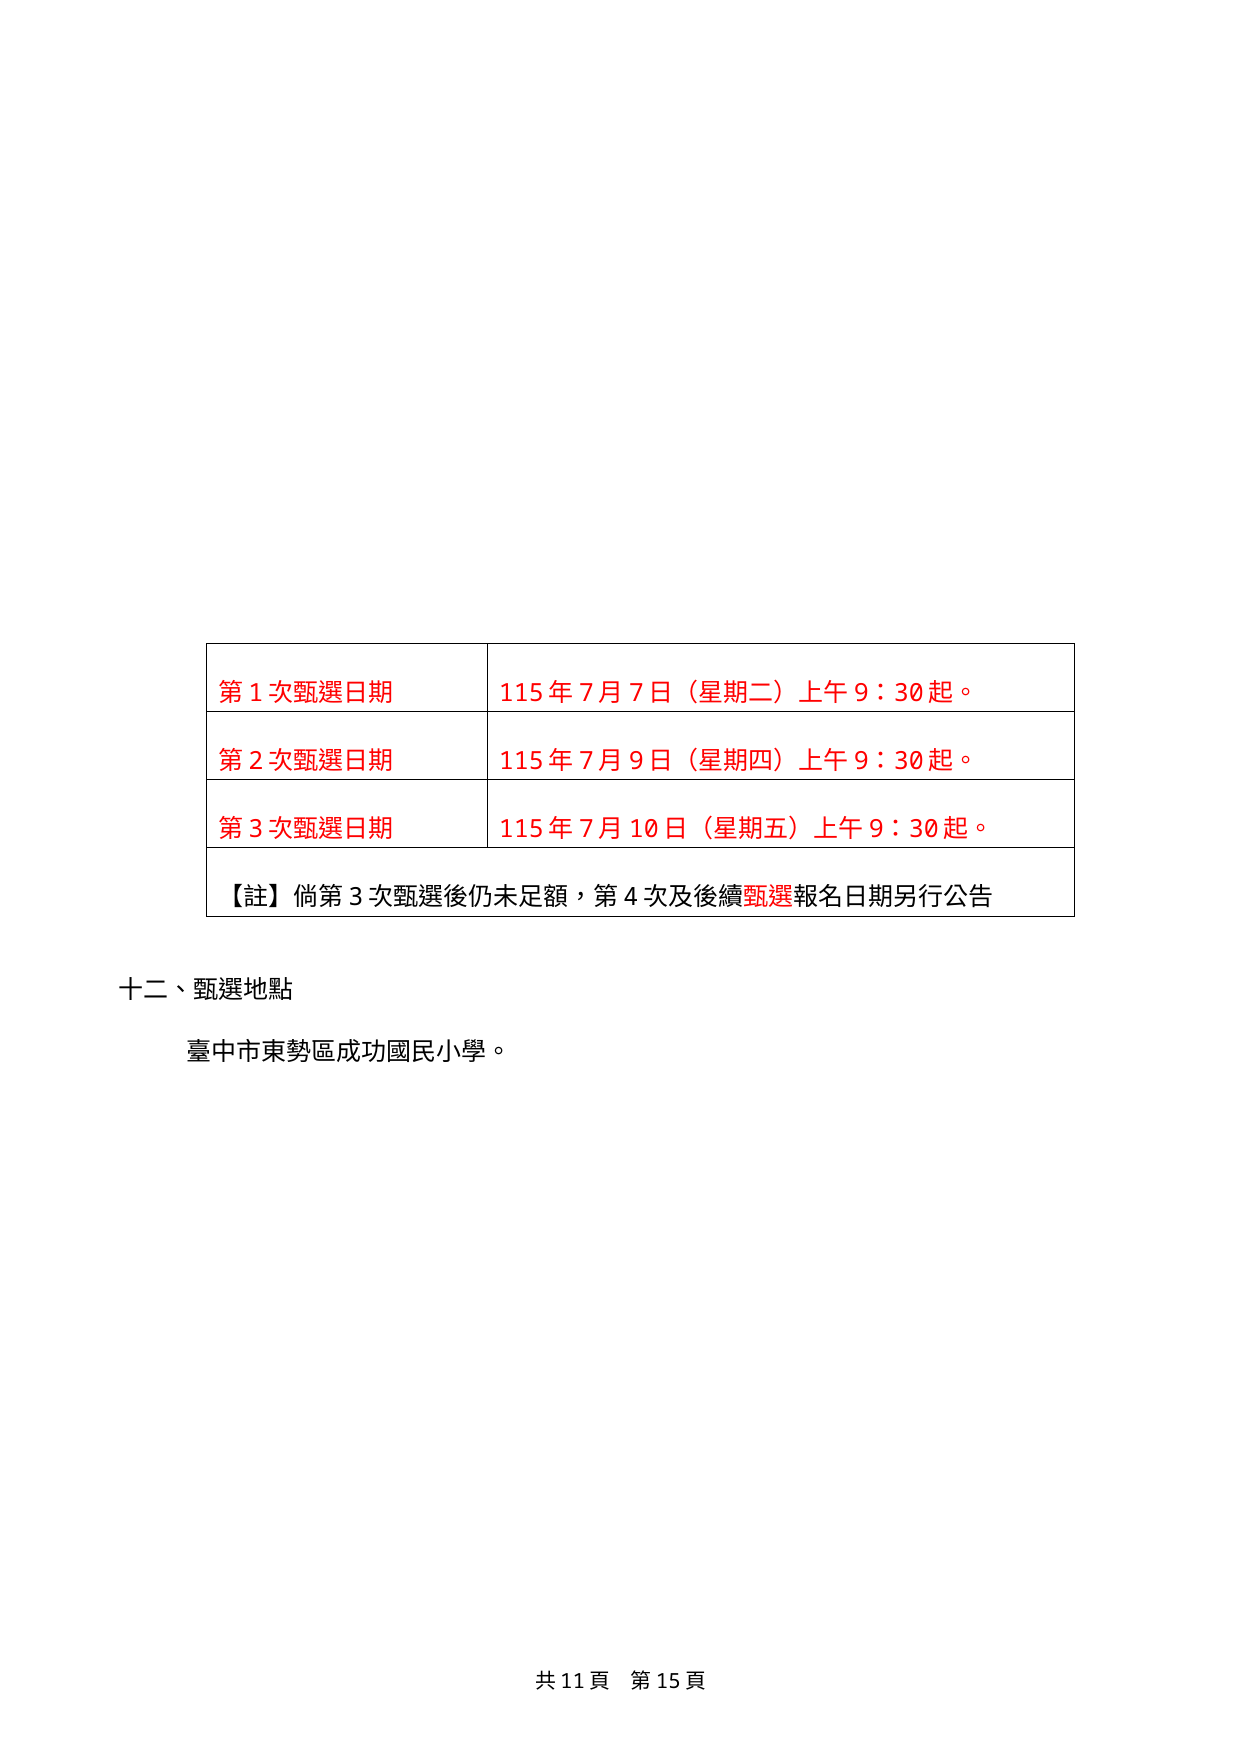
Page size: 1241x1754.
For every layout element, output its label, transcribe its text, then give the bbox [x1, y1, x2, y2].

table_cell 115年7月10日（星期五）上午9：30起。 [488, 780, 1074, 847]
table_cell 【註】倘第3次甄選後仍未足額，第4次及後續甄選報名日期另行公告 [207, 848, 1074, 916]
table_cell 115年7月9日（星期四）上午9：30起。 [488, 712, 1074, 779]
text 臺中市東勢區成功國民小學。 [186, 1008, 1122, 1071]
text 十二、甄選地點 [118, 946, 1122, 1008]
table_cell 第3次甄選日期 [207, 780, 487, 847]
table_header 115年7月7日（星期二）上午9：30起。 [488, 644, 1074, 711]
table_header 第1次甄選日期 [207, 644, 487, 711]
table_cell 第2次甄選日期 [207, 712, 487, 779]
